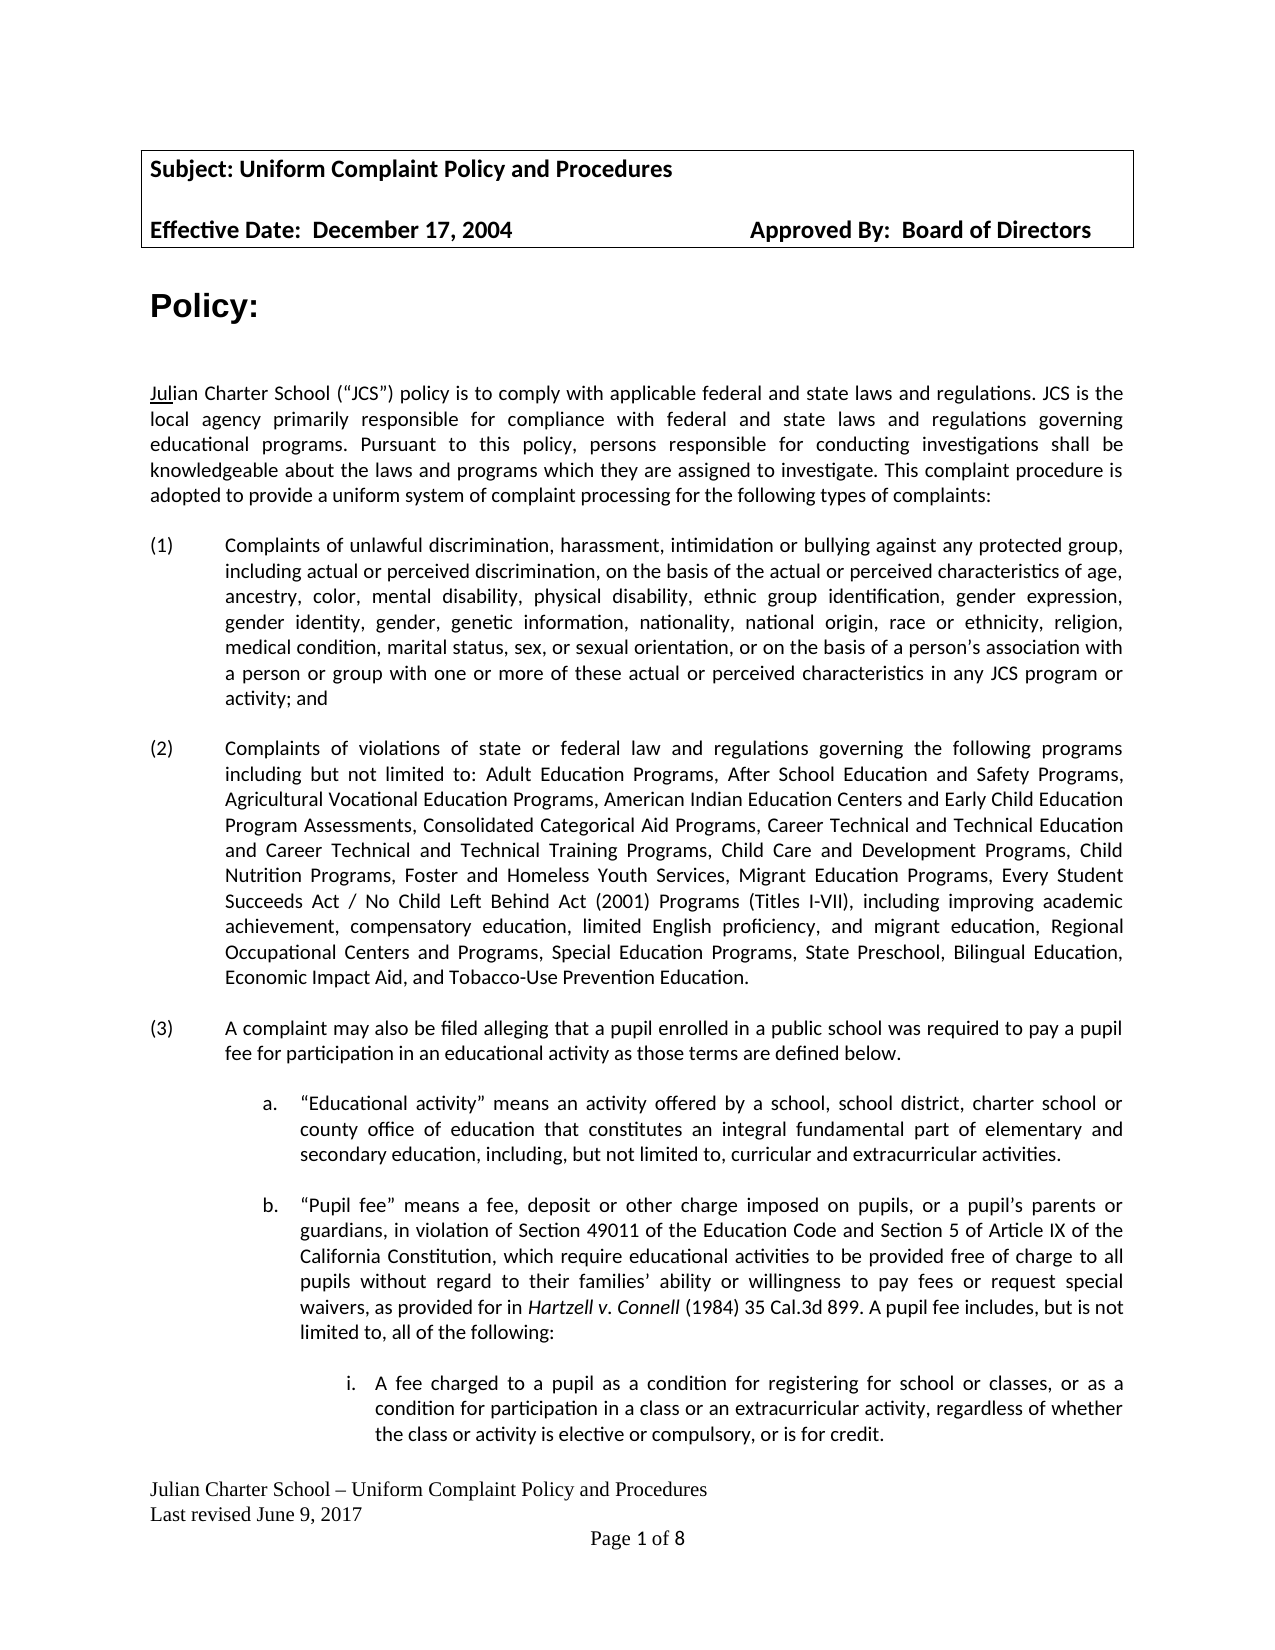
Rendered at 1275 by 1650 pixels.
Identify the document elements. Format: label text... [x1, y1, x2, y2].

list Complaints of unlawful discrimination, harassment, intimidation or bullying against any protected group, including actual or perceived discrimination, on the basis of the actual or perceived characteristics of age, ancestry, color, mental disability, physical disability, ethnic group identification, gender expression, gender identity, gender, genetic information, nationality, national origin, race or ethnicity, religion, medical condition, marital status, sex, or sexual orientation, or on the basis of a person’s association with a person or group with one or more of these actual or perceived characteristics in any JCS program or activity; and [150, 533, 1125, 711]
text Julian Charter School (“JCS”) policy is to comply with applicable federal and state laws and regulations. JCS is the local agency primarily responsible for compliance with federal and state laws and regulations governing educational programs. Pursuant to this policy, persons responsible for conducting investigations shall be knowledgeable about the laws and programs which they are assigned to investigate. This complaint procedure is adopted to provide a uniform system of complaint processing for the following types of complaints: [150, 381, 1125, 508]
list Complaints of violations of state or federal law and regulations governing the following programs including but not limited to: Adult Education Programs, After School Education and Safety Programs, Agricultural Vocational Education Programs, American Indian Education Centers and Early Child Education Program Assessments, Consolidated Categorical Aid Programs, Career Technical and Technical Education and Career Technical and Technical Training Programs, Child Care and Development Programs, Child Nutrition Programs, Foster and Homeless Youth Services, Migrant Education Programs, Every Student Succeeds Act / No Child Left Behind Act (2001) Programs (Titles I-VII), including improving academic achievement, compensatory education, limited English proficiency, and migrant education, Regional Occupational Centers and Programs, Special Education Programs, State Preschool, Bilingual Education, Economic Impact Aid, and Tobacco-Use Prevention Education. [150, 736, 1125, 990]
text Policy: [150, 286, 1125, 325]
list A complaint may also be filed alleging that a pupil enrolled in a public school was required to pay a pupil fee for participation in an educational activity as those terms are defined below. [150, 1015, 1125, 1066]
list “Educational activity” means an activity offered by a school, school district, charter school or county office of education that constitutes an integral fundamental part of elementary and secondary education, including, but not limited to, curricular and extracurricular activities. [262, 1091, 1125, 1167]
text Effective Date: December 17, 2004 Approved By: Board of Directors [142, 211, 1133, 247]
list “Pupil fee” means a fee, deposit or other charge imposed on pupils, or a pupil’s parents or guardians, in violation of Section 49011 of the Education Code and Section 5 of Article IX of the California Constitution, which require educational activities to be provided free of charge to all pupils without regard to their families’ ability or willingness to pay fees or request special waivers, as provided for in Hartzell v. Connell (1984) 35 Cal.3d 899. A pupil fee includes, but is not limited to, all of the following: [262, 1192, 1125, 1345]
list A fee charged to a pupil as a condition for registering for school or classes, or as a condition for participation in a class or an extracurricular activity, regardless of whether the class or activity is elective or compulsory, or is for credit. [356, 1370, 1125, 1446]
subtitle Subject: Uniform Complaint Policy and Procedures [142, 151, 1133, 184]
